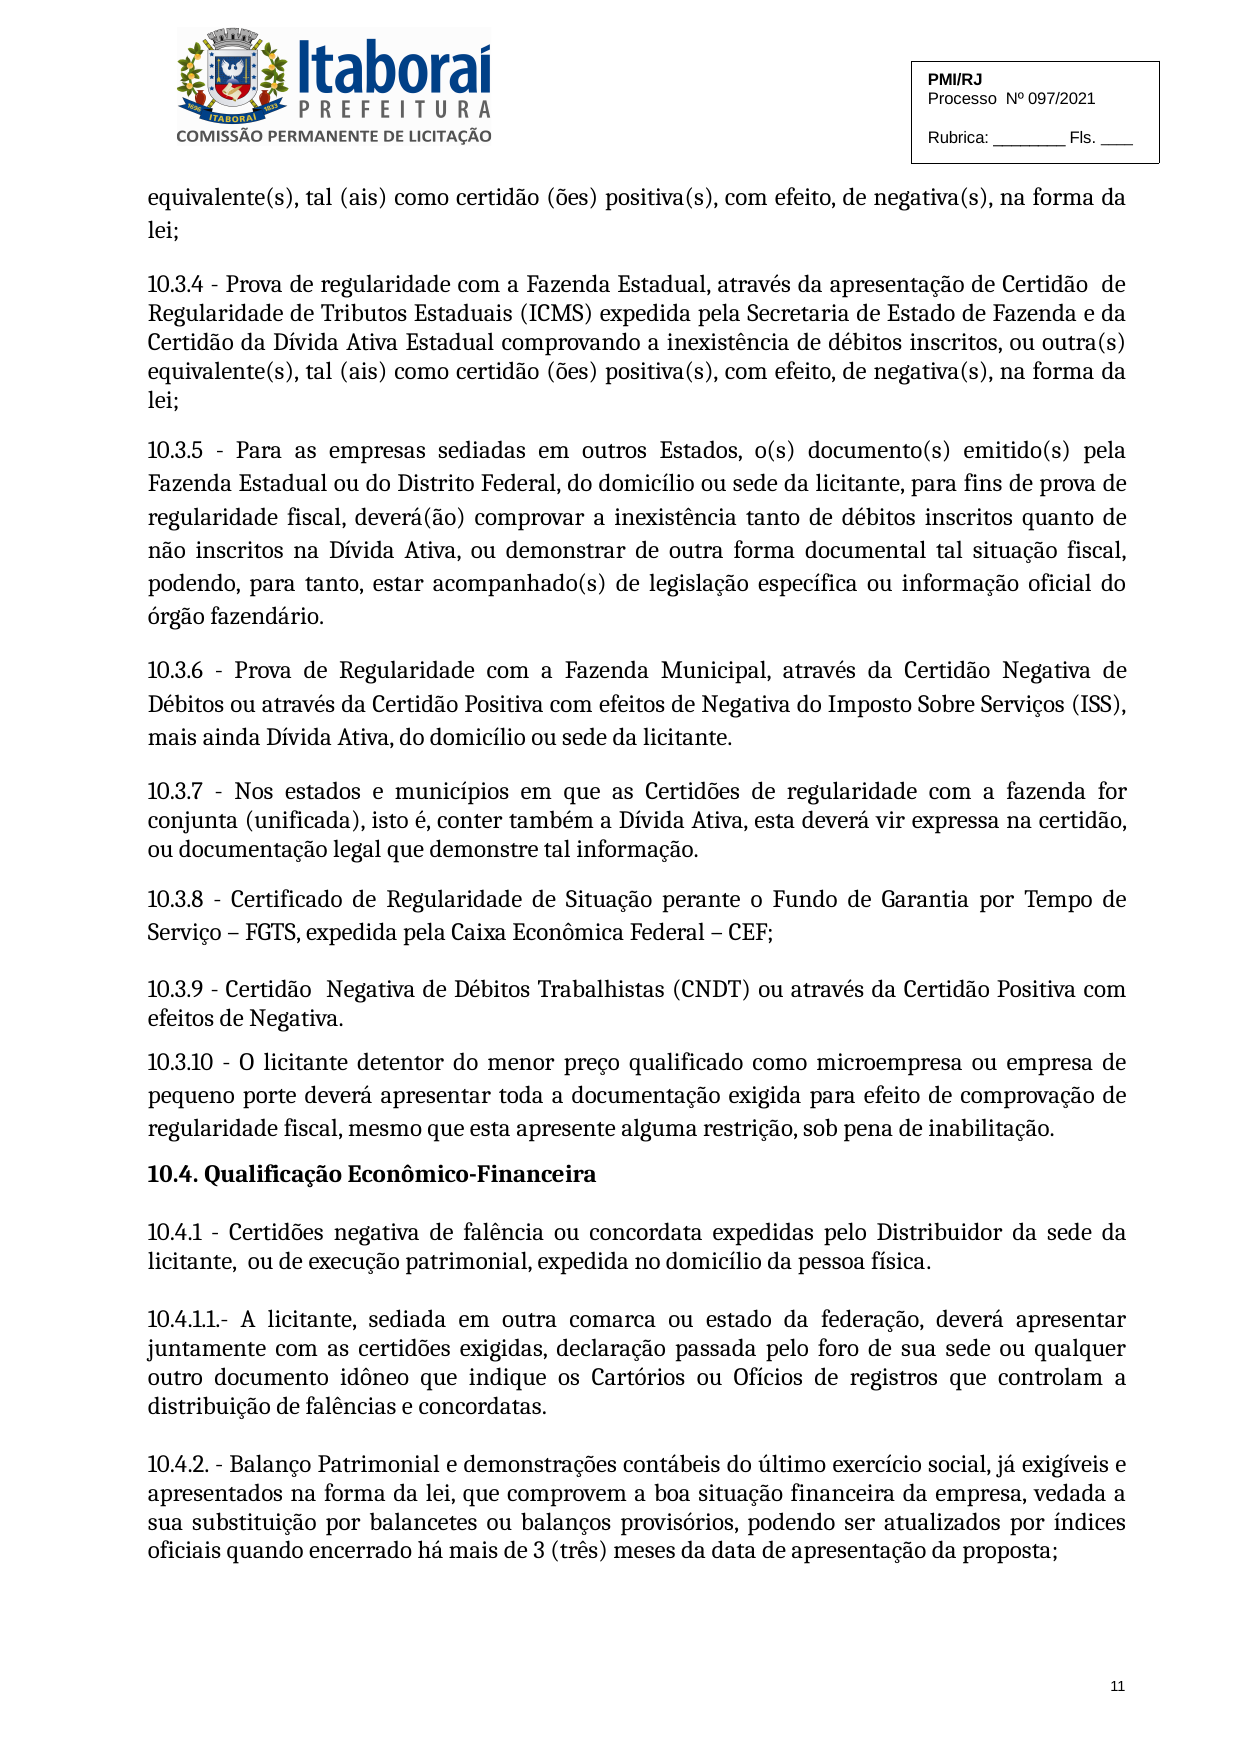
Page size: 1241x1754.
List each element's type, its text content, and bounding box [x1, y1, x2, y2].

text 10.3.6 - Prova de Regularidade com a Fazenda Municipal, através da Certidão Negativa de Débitos ou através da Certidão Positiva com efeitos de Negativa do Imposto Sobre Serviços (ISS), mais ainda Dívida Ativa, do domicílio ou sede da licitante. [148, 656, 1128, 752]
text 10.4.1.1.- A licitante, sediada em outra comarca ou estado da federação, deverá apresentar juntamente com as certidões exigidas, declaração passada pelo foro de sua sede ou qualquer outro documento idôneo que indique os Cartórios ou Ofícios de registros que controlam a distribuição de falências e concordatas. [148, 1305, 1128, 1421]
text 10.3.9 - Certidão Negativa de Débitos Trabalhistas (CNDT) ou através da Certidão Positiva com efeitos de Negativa. [148, 975, 1128, 1033]
text 10.3.7 - Nos estados e municípios em que as Certidões de regularidade com a fazenda for conjunta (unificada), isto é, conter também a Dívida Ativa, esta deverá vir expressa na certidão, ou documentação legal que demonstre tal informação. [148, 777, 1128, 864]
text 10.3.10 - O licitante detentor do menor preço qualificado como microempresa ou empresa de pequeno porte deverá apresentar toda a documentação exigida para efeito de comprovação de regularidade fiscal, mesmo que esta apresente alguma restrição, sob pena de inabilitação. [148, 1048, 1128, 1143]
text 10.3.8 - Certificado de Regularidade de Situação perante o Fundo de Garantia por Tempo de Serviço – FGTS, expedida pela Caixa Econômica Federal – CEF; [148, 884, 1128, 947]
text 10.4.1 - Certidões negativa de falência ou concordata expedidas pelo Distribuidor da sede da licitante, ou de execução patrimonial, expedida no domicílio da pessoa física. [148, 1218, 1128, 1276]
picture [176, 27, 492, 146]
text 10.4. Qualificação Econômico-Financeira [148, 1160, 1128, 1189]
text 10.4.2. - Balanço Patrimonial e demonstrações contábeis do último exercício social, já exigíveis e apresentados na forma da lei, que comprovem a boa situação financeira da empresa, vedada a sua substituição por balancetes ou balanços provisórios, podendo ser atualizados por índices oficiais quando encerrado há mais de 3 (três) meses da data de apresentação da proposta; [148, 1449, 1128, 1565]
text equivalente(s), tal (ais) como certidão (ões) positiva(s), com efeito, de negativa(s), na forma da lei; [148, 183, 1128, 245]
text 10.3.5 - Para as empresas sediadas em outros Estados, o(s) documento(s) emitido(s) pela Fazenda Estadual ou do Distrito Federal, do domicílio ou sede da licitante, para fins de prova de regularidade fiscal, deverá(ão) comprovar a inexistência tanto de débitos inscritos quanto de não inscritos na Dívida Ativa, ou demonstrar de outra forma documental tal situação fiscal, podendo, para tanto, estar acompanhado(s) de legislação específica ou informação oficial do órgão fazendário. [148, 436, 1128, 631]
text 10.3.4 - Prova de regularidade com a Fazenda Estadual, através da apresentação de Certidão de Regularidade de Tributos Estaduais (ICMS) expedida pela Secretaria de Estado de Fazenda e da Certidão da Dívida Ativa Estadual comprovando a inexistência de débitos inscritos, ou outra(s) equivalente(s), tal (ais) como certidão (ões) positiva(s), com efeito, de negativa(s), na forma da lei; [148, 270, 1128, 415]
